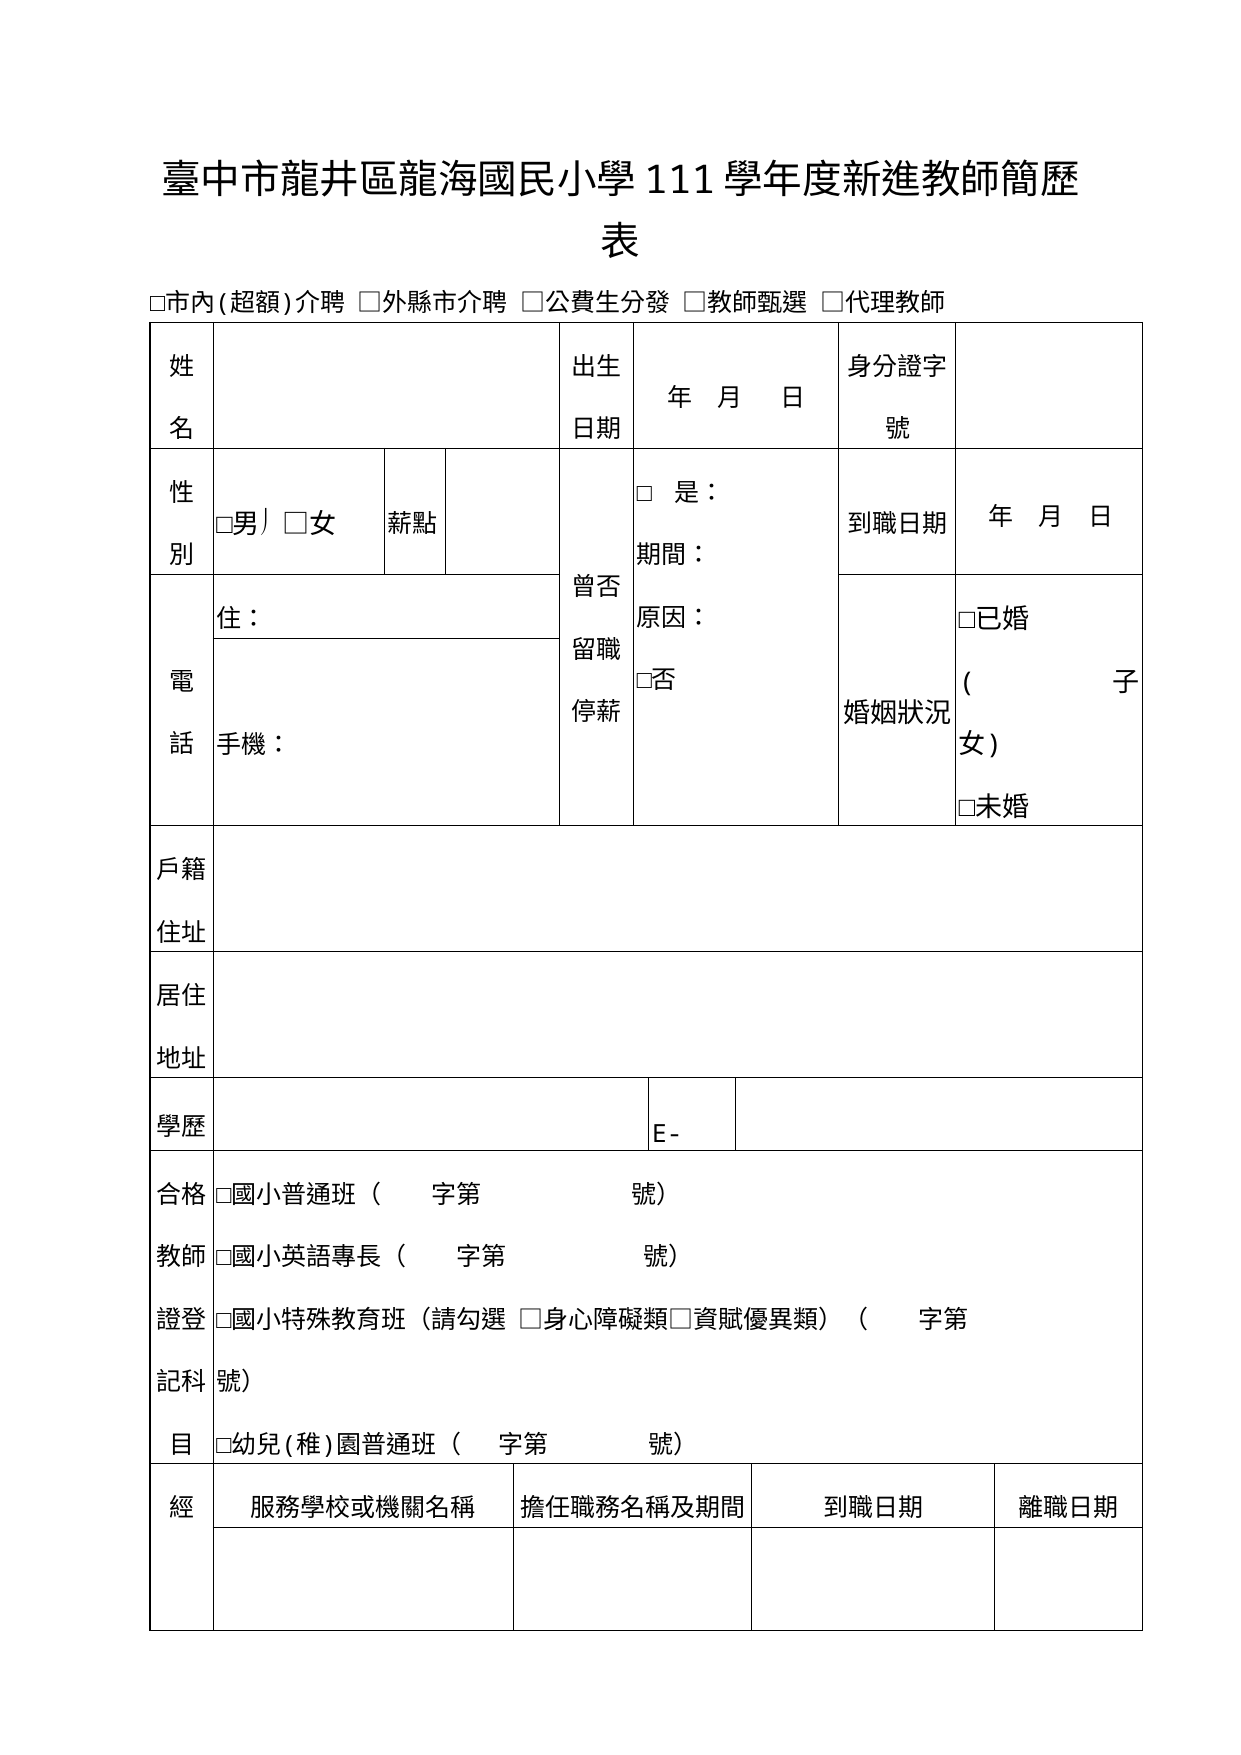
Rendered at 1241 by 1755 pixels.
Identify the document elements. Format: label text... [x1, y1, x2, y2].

table_cell 到職日期 [839, 449, 955, 574]
table_cell □國小普通班（ 字第 號） □國小英語專長（ 字第 號） □國小特殊教育班（請勾選 □身心障礙類□資賦優異類）（ 字第 號） □幼兒(稚)園普通班（ 字第 號） [214, 1151, 1142, 1463]
table_cell 薪點 [385, 449, 445, 574]
table_cell [995, 1528, 1142, 1629]
table_cell 曾否留職停薪 [560, 449, 633, 825]
table_cell □男 □女 [214, 449, 384, 574]
table_cell □已婚 ( 子 女) □未婚 [956, 575, 1142, 825]
table_cell [752, 1528, 994, 1629]
table_header 出生 日期 [560, 323, 633, 448]
table_cell [214, 826, 1142, 951]
table_cell 合格教師證登記科目 [151, 1151, 213, 1463]
table_header 身分證字號 [839, 323, 955, 448]
table_cell 擔任職務名稱及期間 [514, 1464, 751, 1527]
table_cell 婚姻狀況 [839, 575, 955, 825]
table_cell 服務學校或機關名稱 [214, 1464, 513, 1527]
table_cell 是： 期間： 原因： □否 [634, 449, 838, 825]
table_header 年 月 日 [634, 323, 838, 448]
table_cell 居住地址 [151, 952, 213, 1077]
table_cell 性 別 [151, 449, 213, 574]
table_header 姓 名 [151, 323, 213, 448]
table_cell 戶籍住址 [151, 826, 213, 951]
text 臺中市龍井區龍海國民小學111學年度新進教師簡歷表 [150, 134, 1090, 259]
table_cell [446, 449, 559, 574]
table_cell 到職日期 [752, 1464, 994, 1527]
table_cell 電 話 [151, 575, 213, 825]
table_cell [214, 1528, 513, 1629]
table_cell E-mail [649, 1078, 735, 1150]
table_header [214, 323, 559, 448]
table_cell 離職日期 [995, 1464, 1142, 1527]
table_cell 經 歷 [151, 1464, 213, 1629]
text □市內(超額)介聘 □外縣市介聘 □公費生分發 □教師甄選 □代理教師 [150, 259, 1090, 322]
table_header [956, 323, 1142, 448]
table_cell E-mail： [214, 1078, 648, 1150]
table_cell [514, 1528, 751, 1629]
table_cell [736, 1078, 1142, 1150]
table_cell 手機： [214, 639, 559, 825]
table_cell [214, 952, 1142, 1077]
table_cell 學歷 [151, 1078, 213, 1150]
table_cell 住： [214, 575, 559, 637]
table_cell 年 月 日 [956, 449, 1142, 574]
